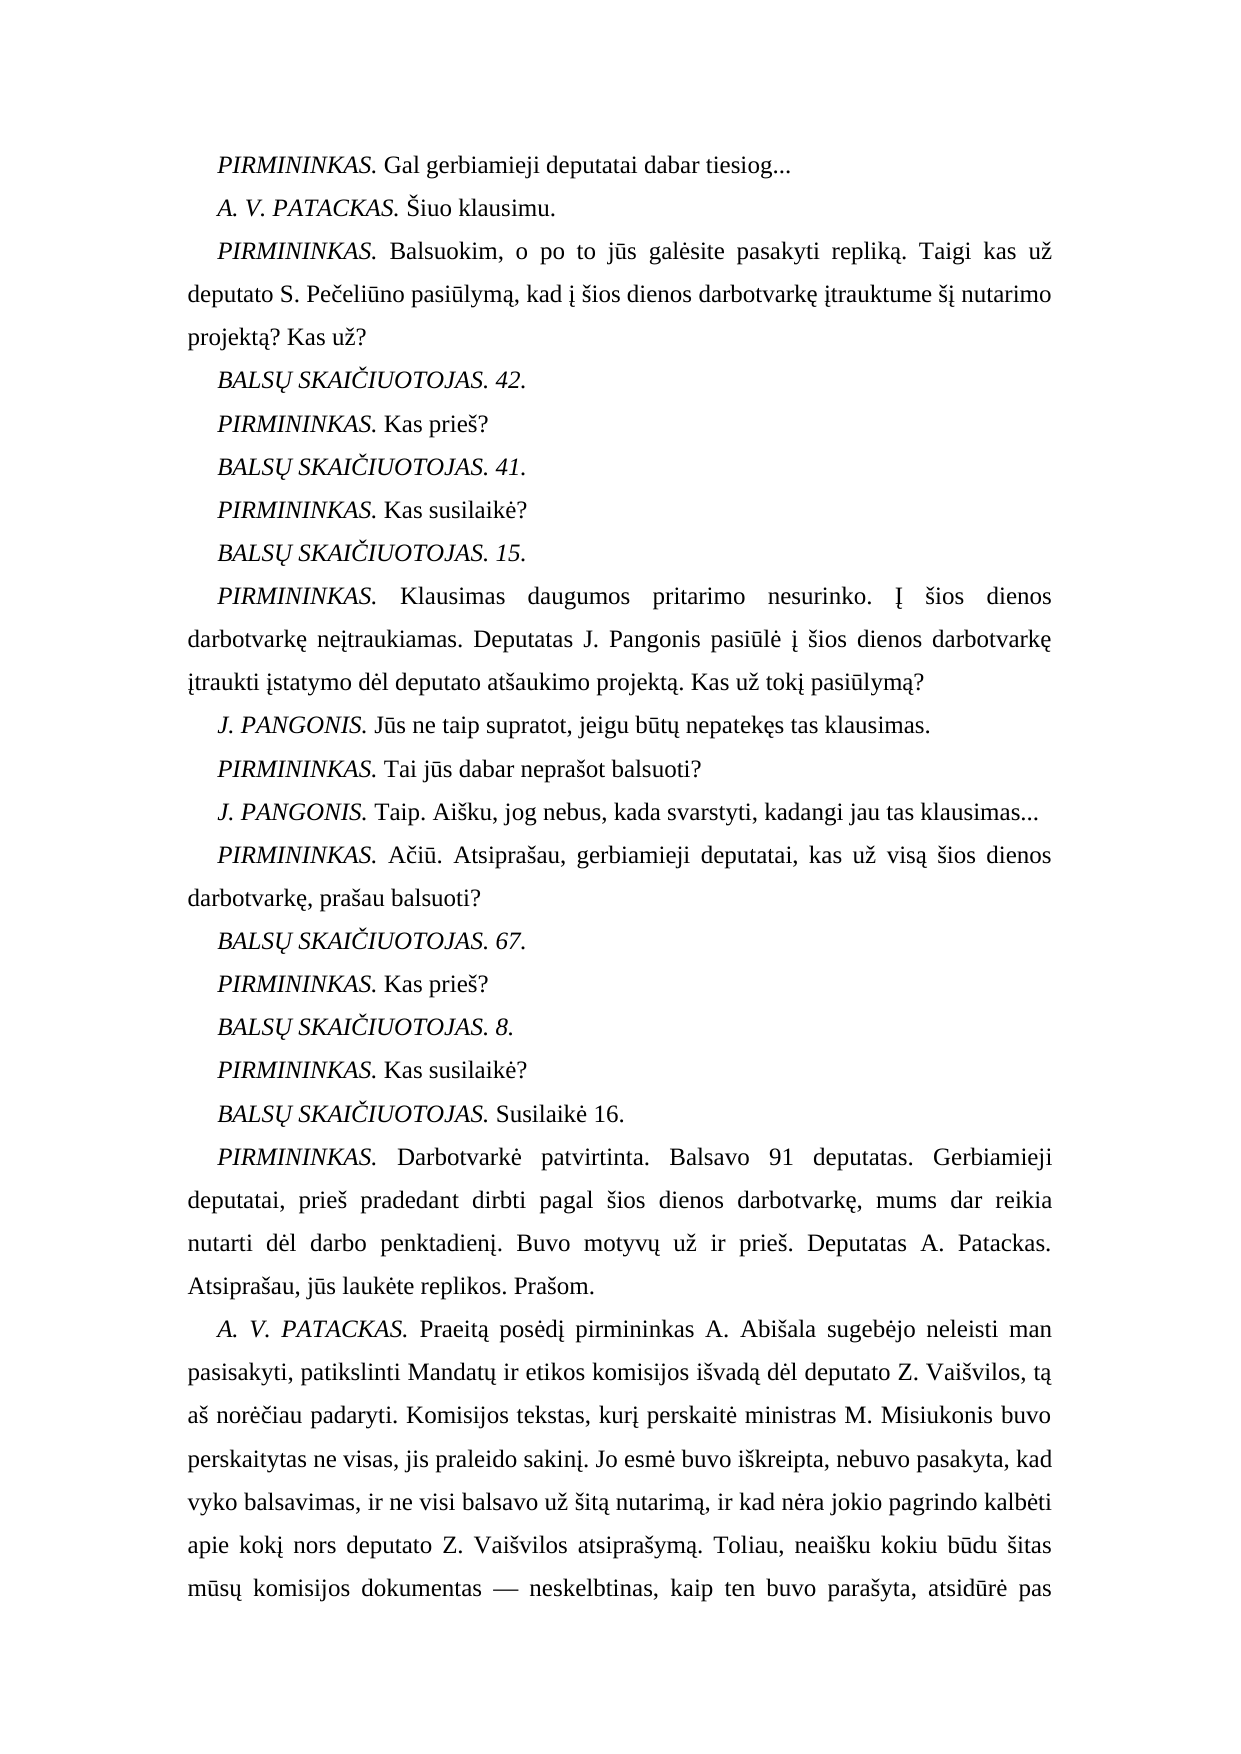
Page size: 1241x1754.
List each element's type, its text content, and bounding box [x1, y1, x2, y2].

text PIRMININKAS. Kas prieš? [187, 969, 1053, 998]
text BALSŲ SKAIČIUOTOJAS. 67. [187, 926, 1053, 955]
text BALSŲ SKAIČIUOTOJAS. 42. [187, 366, 1053, 394]
text PIRMININKAS. Kas prieš? [187, 409, 1053, 437]
text PIRMININKAS. Ačiū. Atsiprašau, gerbiamieji deputatai, kas už visą šios dienos darbotvarkę, prašau balsuoti? [187, 840, 1053, 912]
text PIRMININKAS. Klausimas daugumos pritarimo nesurinko. Į šios dienos darbotvarkę neįtraukiamas. Deputatas J. Pangonis pasiūlė į šios dienos darbotvarkę įtraukti įstatymo dėl deputato atšaukimo projektą. Kas už tokį pasiūlymą? [187, 581, 1053, 696]
text BALSŲ SKAIČIUOTOJAS. 8. [187, 1012, 1053, 1041]
text A. V. PATACKAS. Šiuo klausimu. [187, 193, 1053, 222]
text BALSŲ SKAIČIUOTOJAS. 15. [187, 538, 1053, 567]
text PIRMININKAS. Kas susilaikė? [187, 495, 1053, 524]
text BALSŲ SKAIČIUOTOJAS. 41. [187, 452, 1053, 481]
text A. V. PATACKAS. Praeitą posėdį pirmininkas A. Abišala sugebėjo neleisti man pasisakyti, patikslinti Mandatų ir etikos komisijos išvadą dėl deputato Z. Vaišvilos, tą aš norėčiau padaryti. Komisijos tekstas, kurį perskaitė ministras M. Misiukonis buvo perskaitytas ne visas, jis praleido sakinį. Jo esmė buvo iškreipta, nebuvo pasakyta, kad vyko balsavimas, ir ne visi balsavo už šitą nutarimą, ir kad nėra jokio pagrindo kalbėti apie kokį nors deputato Z. Vaišvilos atsiprašymą. Toliau, neaišku kokiu būdu šitas mūsų komisijos dokumentas — neskelbtinas, kaip ten buvo parašyta, atsidūrė pas [187, 1314, 1053, 1602]
text PIRMININKAS. Gal gerbiamieji deputatai dabar tiesiog... [187, 150, 1053, 179]
text PIRMININKAS. Darbotvarkė patvirtinta. Balsavo 91 deputatas. Gerbiamieji deputatai, prieš pradedant dirbti pagal šios dienos darbotvarkę, mums dar reikia nutarti dėl darbo penktadienį. Buvo motyvų už ir prieš. Deputatas A. Patackas. Atsiprašau, jūs laukėte replikos. Prašom. [187, 1142, 1053, 1300]
text PIRMININKAS. Balsuokim, o po to jūs galėsite pasakyti repliką. Taigi kas už deputato S. Pečeliūno pasiūlymą, kad į šios dienos darbotvarkę įtrauktume šį nutarimo projektą? Kas už? [187, 236, 1053, 351]
text PIRMININKAS. Kas susilaikė? [187, 1056, 1053, 1084]
text J. PANGONIS. Taip. Aišku, jog nebus, kada svarstyti, kadangi jau tas klausimas... [187, 797, 1053, 826]
text J. PANGONIS. Jūs ne taip supratot, jeigu būtų nepatekęs tas klausimas. [187, 711, 1053, 739]
text PIRMININKAS. Tai jūs dabar neprašot balsuoti? [187, 754, 1053, 782]
text BALSŲ SKAIČIUOTOJAS. Susilaikė 16. [187, 1099, 1053, 1127]
